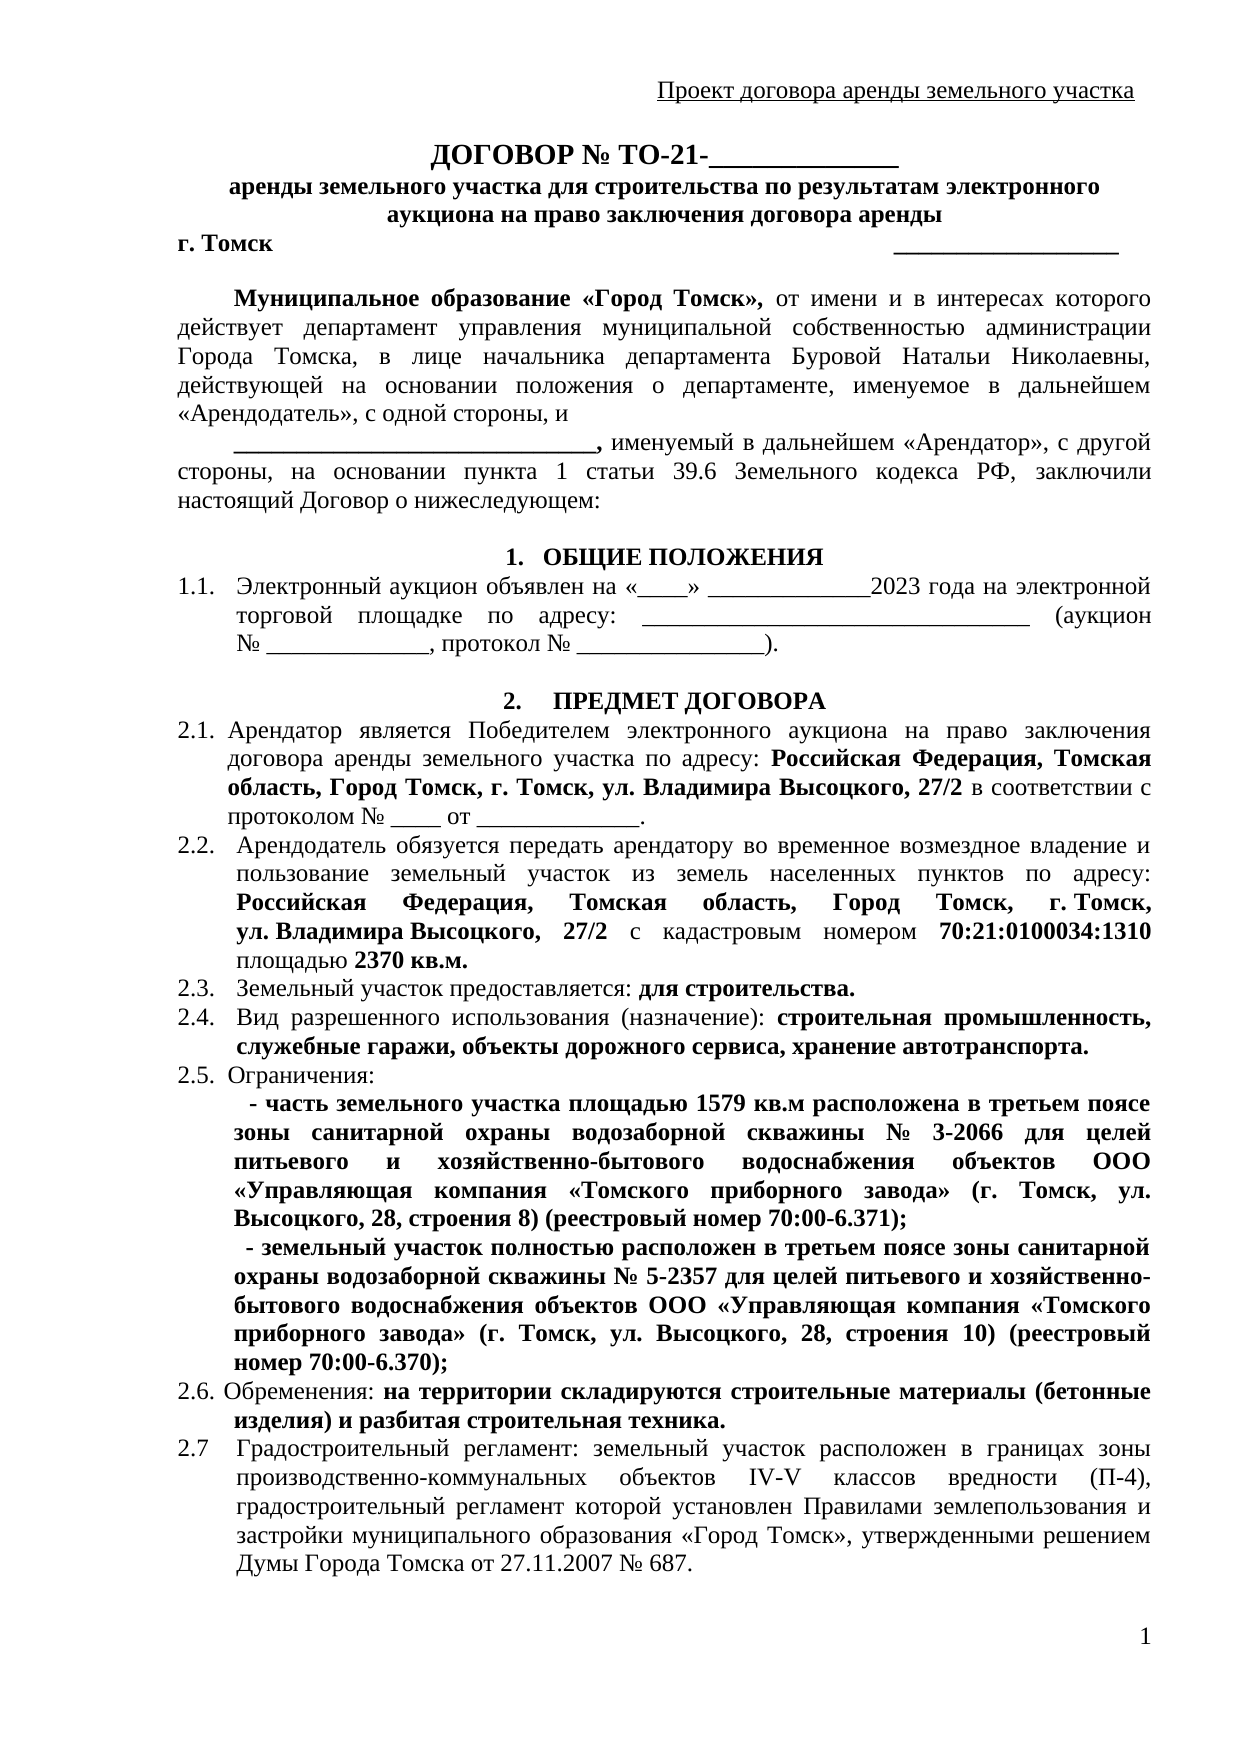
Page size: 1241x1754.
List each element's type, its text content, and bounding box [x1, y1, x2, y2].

text г. Томск __________________ [177, 228, 1152, 257]
list Арендатор является Победителем электронного аукциона на право заключения договора аренды земельного участка по адресу: Российская Федерация, Томская область, Город Томск, г. Томск, ул. Владимира Высоцкого, 27/2 в соответствии с протоколом № ____ от _____________. [177, 715, 1152, 830]
list Земельный участок предоставляется: для строительства. [177, 973, 1152, 1002]
list Арендодатель обязуется передать арендатору во временное возмездное владение и пользование земельный участок из земель населенных пунктов по адресу: Российская Федерация, Томская область, Город Томск, г. Томск, ул. Владимира Высоцкого, 27/2 с кадастровым номером 70:21:0100034:1310 площадью 2370 кв.м. [177, 830, 1152, 973]
text - земельный участок полностью расположен в третьем поясе зоны санитарной охраны водозаборной скважины № 5-2357 для целей питьевого и хозяйственно-бытового водоснабжения объектов ООО «Управляющая компания «Томского приборного завода» (г. Томск, ул. Высоцкого, 28, строения 10) (реестровый номер 70:00-6.370); [177, 1232, 1152, 1376]
text - часть земельного участка площадью 1579 кв.м расположена в третьем поясе зоны санитарной охраны водозаборной скважины № 3-2066 для целей питьевого и хозяйственно-бытового водоснабжения объектов ООО «Управляющая компания «Томского приборного завода» (г. Томск, ул. Высоцкого, 28, строения 8) (реестровый номер 70:00-6.371); [177, 1088, 1152, 1232]
list ОБЩИЕ ПОЛОЖЕНИЯ [177, 542, 1152, 571]
list Градостроительный регламент: земельный участок расположен в границах зоны производственно-коммунальных объектов IV-V классов вредности (П-4), градостроительный регламент которой установлен Правилами землепользования и застройки муниципального образования «Город Томск», утвержденными решением Думы Города Томска от 27.11.2007 № 687. [177, 1433, 1152, 1577]
list Электронный аукцион объявлен на «____» _____________2023 года на электронной торговой площадке по адресу: _______________________________ (аукцион № _____________, протокол № _______________). [177, 571, 1152, 657]
list Ограничения: [177, 1060, 1152, 1088]
text Муниципальное образование «Город Томск», от имени и в интересах которого действует департамент управления муниципальной собственностью администрации Города Томска, в лице начальника департамента Буровой Натальи Николаевны, действующей на основании положения о департаменте, именуемое в дальнейшем «Арендодатель», с одной стороны, и [177, 283, 1152, 427]
list Вид разрешенного использования (назначение): строительная промышленность, служебные гаражи, объекты дорожного сервиса, хранение автотранспорта. [177, 1002, 1152, 1060]
list ПРЕДМЕТ ДОГОВОРА [177, 686, 1152, 715]
text Проект договора аренды земельного участка [177, 75, 1152, 104]
subtitle аренды земельного участка для строительства по результатам электронного аукциона на право заключения договора аренды [177, 171, 1152, 228]
text 2.6. Обременения: на территории складируются строительные материалы (бетонные изделия) и разбитая строительная техника. [177, 1376, 1152, 1433]
text ДОГОВОР № ТО-21-_____________ [177, 137, 1152, 171]
text _____________________________, именуемый в дальнейшем «Арендатор», с другой стороны, на основании пункта 1 статьи 39.6 Земельного кодекса РФ, заключили настоящий Договор о нижеследующем: [177, 427, 1152, 513]
